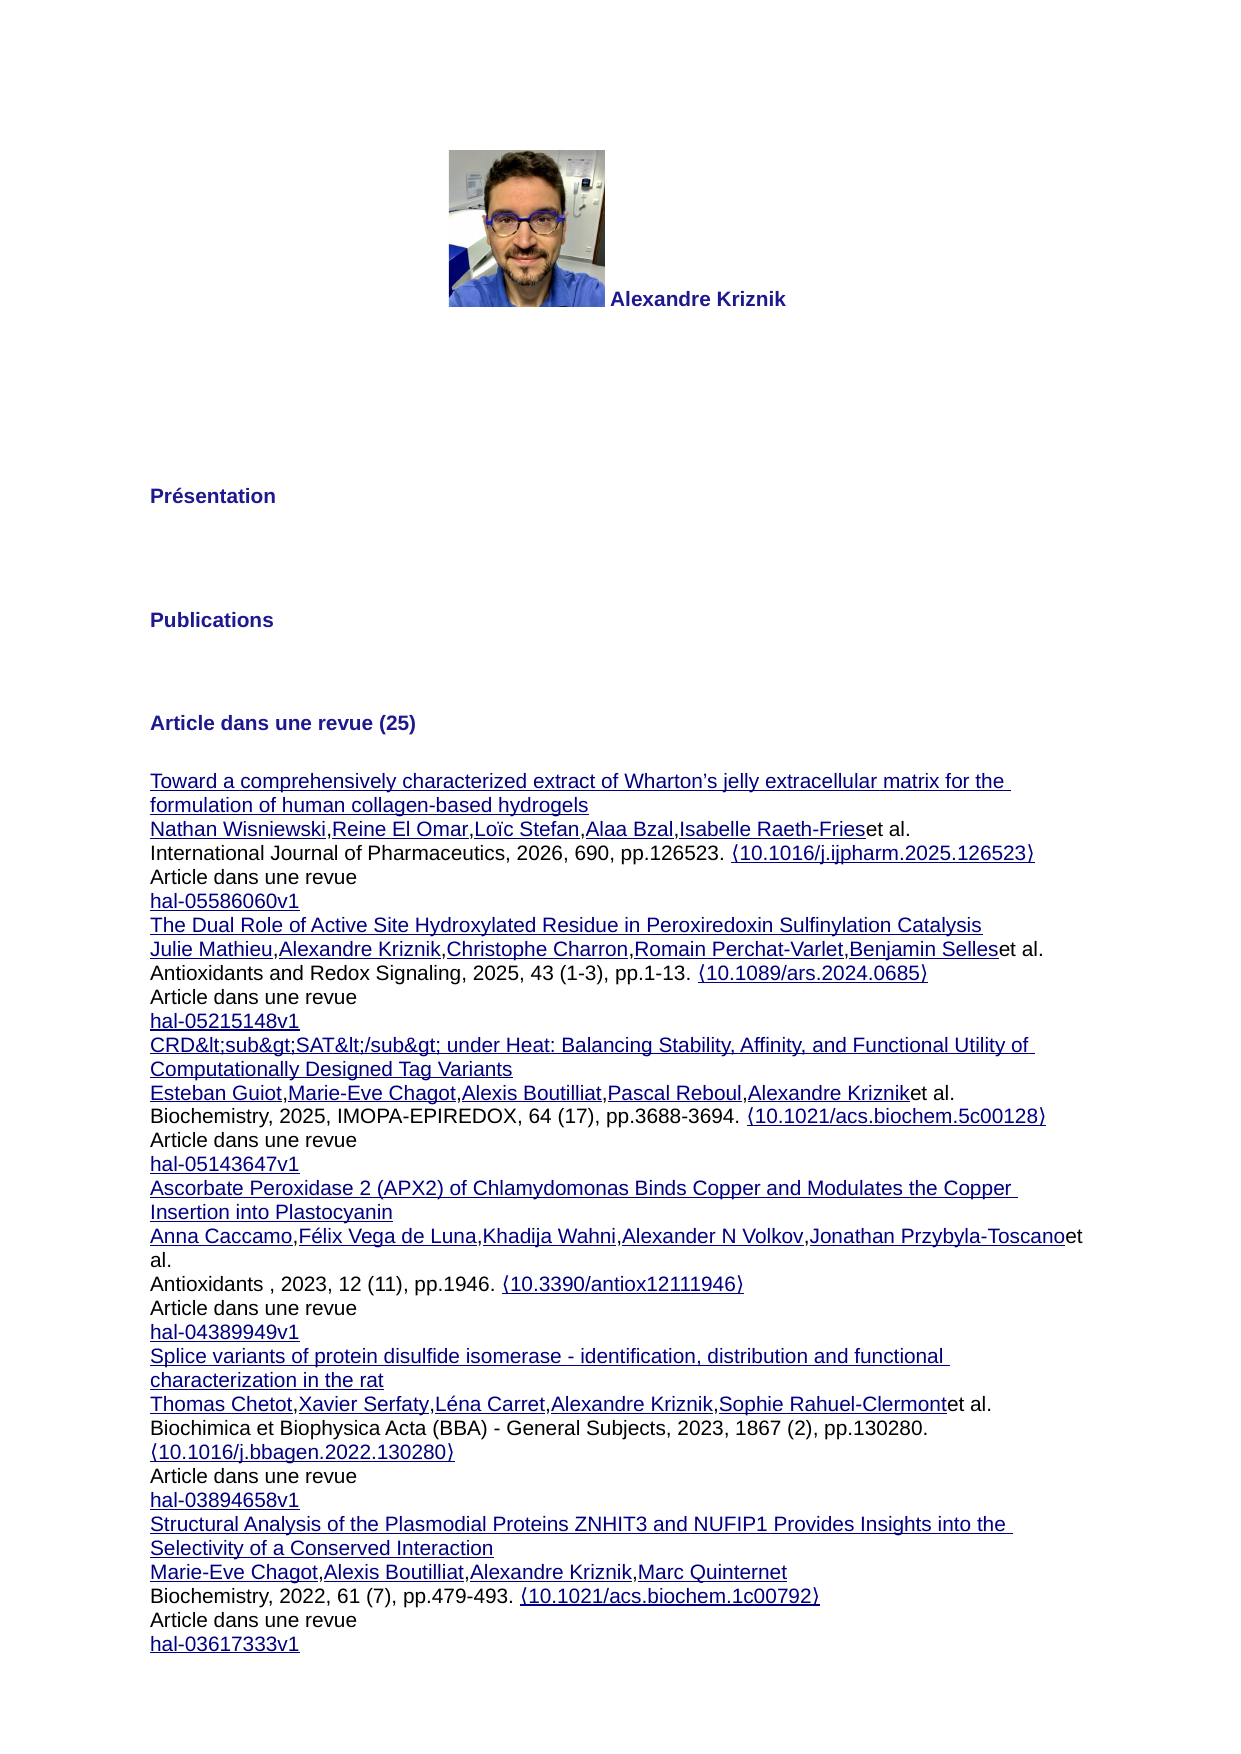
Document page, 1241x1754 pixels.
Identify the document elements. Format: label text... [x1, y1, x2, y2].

table_cell CRD&lt;sub&gt;SAT&lt;/sub&gt; under Heat: Balancing Stability, Affinity, and Functional Utility of Computationally Designed Tag Variants Esteban Guiot,Marie-Eve Chagot,Alexis Boutilliat,Pascal Reboul,Alexandre Krizniket al. Biochemistry, 2025, IMOPA-EPIREDOX, 64 (17), pp.3688-3694. ⟨10.1021/acs.biochem.5c00128⟩ Article dans une revue hal-05143647v1 [150, 1033, 1090, 1176]
subtitle Présentation [150, 483, 1090, 507]
table_cell Ascorbate Peroxidase 2 (APX2) of Chlamydomonas Binds Copper and Modulates the Copper Insertion into Plastocyanin Anna Caccamo,Félix Vega de Luna,Khadija Wahni,Alexander N Volkov,Jonathan Przybyla-Toscanoet al. Antioxidants , 2023, 12 (11), pp.1946. ⟨10.3390/antiox12111946⟩ Article dans une revue hal-04389949v1 [150, 1176, 1090, 1344]
picture [448, 150, 605, 307]
table_header Toward a comprehensively characterized extract of Wharton’s jelly extracellular matrix for the formulation of human collagen-based hydrogels Nathan Wisniewski,Reine El Omar,Loïc Stefan,Alaa Bzal,Isabelle Raeth-Frieset al. International Journal of Pharmaceutics, 2026, 690, pp.126523. ⟨10.1016/j.ijpharm.2025.126523⟩ Article dans une revue hal-05586060v1 [150, 769, 1090, 913]
table_cell Structural Analysis of the Plasmodial Proteins ZNHIT3 and NUFIP1 Provides Insights into the Selectivity of a Conserved Interaction Marie-Eve Chagot,Alexis Boutilliat,Alexandre Kriznik,Marc Quinternet Biochemistry, 2022, 61 (7), pp.479-493. ⟨10.1021/acs.biochem.1c00792⟩ Article dans une revue hal-03617333v1 [150, 1512, 1090, 1655]
subtitle Article dans une revue (25) [150, 711, 1090, 734]
subtitle Alexandre Kriznik [150, 150, 1090, 311]
subtitle Publications [150, 607, 1090, 631]
table_cell Splice variants of protein disulfide isomerase - identification, distribution and functional characterization in the rat Thomas Chetot,Xavier Serfaty,Léna Carret,Alexandre Kriznik,Sophie Rahuel-Clermontet al. Biochimica et Biophysica Acta (BBA) - General Subjects, 2023, 1867 (2), pp.130280. ⟨10.1016/j.bbagen.2022.130280⟩ Article dans une revue hal-03894658v1 [150, 1344, 1090, 1512]
table_cell The Dual Role of Active Site Hydroxylated Residue in Peroxiredoxin Sulfinylation Catalysis Julie Mathieu,Alexandre Kriznik,Christophe Charron,Romain Perchat-Varlet,Benjamin Selleset al. Antioxidants and Redox Signaling, 2025, 43 (1-3), pp.1-13. ⟨10.1089/ars.2024.0685⟩ Article dans une revue hal-05215148v1 [150, 913, 1090, 1032]
